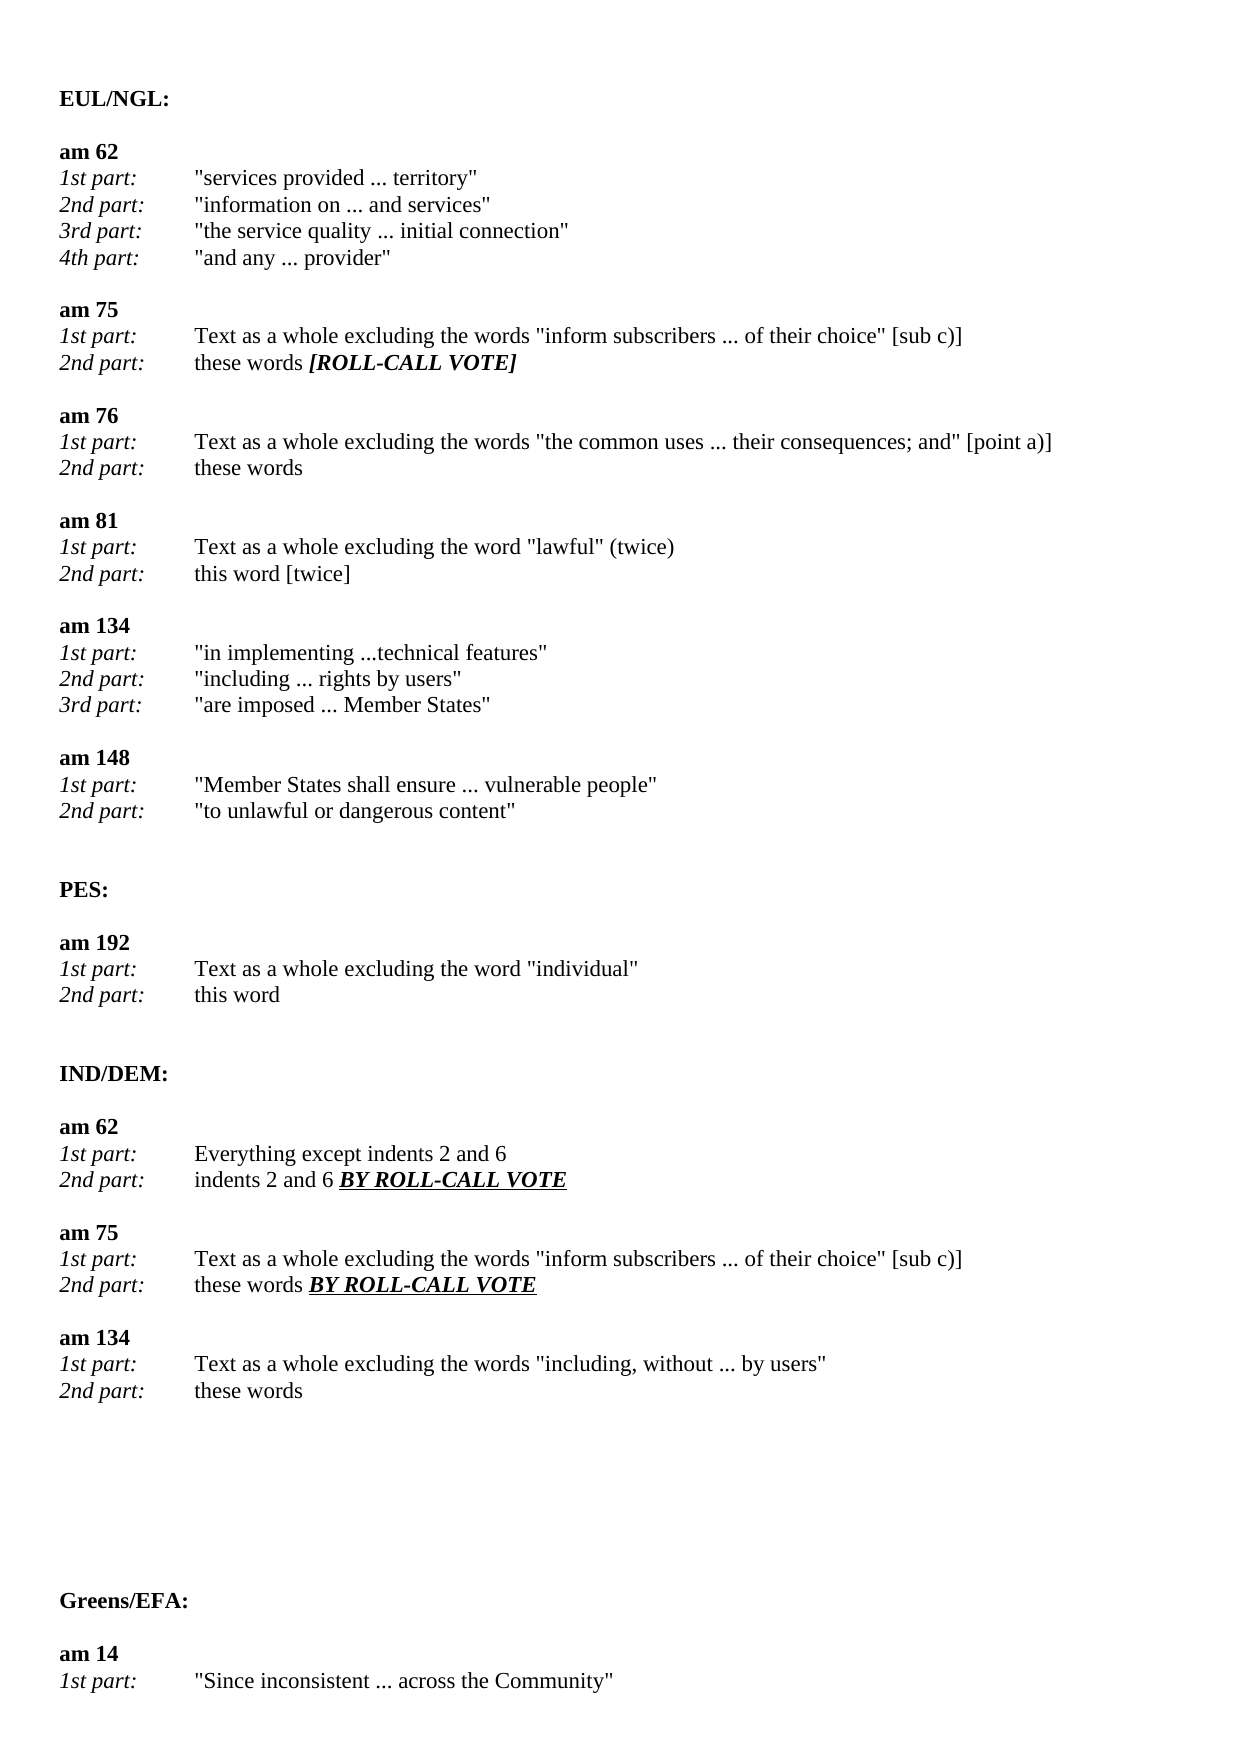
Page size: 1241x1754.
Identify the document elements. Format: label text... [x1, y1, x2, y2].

text am 14 [59, 1640, 1181, 1667]
text IND/DEM: [59, 1061, 1181, 1087]
text 1st part: "services provided ... territory" [59, 164, 1181, 191]
text 2nd part: these words [59, 1377, 1181, 1403]
text 2nd part: these words [59, 454, 1181, 481]
text 2nd part: these words [ROLL-CALL VOTE] [59, 349, 1181, 375]
text am 62 [59, 1113, 1181, 1139]
text 1st part: "Since inconsistent ... across the Community" [59, 1667, 1181, 1693]
text 1st part: Text as a whole excluding the words "the common uses ... their consequences; and" [point a)] [59, 428, 1181, 454]
text 1st part: "in implementing ...technical features" [59, 639, 1181, 665]
text am 75 [59, 1219, 1181, 1245]
text 2nd part: this word [59, 981, 1181, 1008]
text 1st part: Text as a whole excluding the words "inform subscribers ... of their choice" [sub c)] [59, 323, 1181, 349]
text 1st part: Text as a whole excluding the word "individual" [59, 955, 1181, 981]
text 4th part: "and any ... provider" [59, 243, 1181, 270]
text 1st part: Text as a whole excluding the words "inform subscribers ... of their choice" [sub c)] [59, 1245, 1181, 1271]
text PES: [59, 876, 1181, 902]
text 1st part: "Member States shall ensure ... vulnerable people" [59, 771, 1181, 797]
text EUL/NGL: [59, 85, 1181, 112]
text am 148 [59, 744, 1181, 771]
text am 134 [59, 1324, 1181, 1350]
text 1st part: Everything except indents 2 and 6 [59, 1139, 1181, 1166]
text am 192 [59, 929, 1181, 955]
text 3rd part: "are imposed ... Member States" [59, 692, 1181, 718]
text Greens/EFA: [59, 1588, 1181, 1614]
text 3rd part: "the service quality ... initial connection" [59, 217, 1181, 243]
text 1st part: Text as a whole excluding the words "including, without ... by users" [59, 1350, 1181, 1377]
text am 81 [59, 507, 1181, 533]
text am 76 [59, 402, 1181, 428]
text 2nd part: "to unlawful or dangerous content" [59, 797, 1181, 823]
text 2nd part: "including ... rights by users" [59, 665, 1181, 692]
text 1st part: Text as a whole excluding the word "lawful" (twice) [59, 533, 1181, 560]
text 2nd part: "information on ... and services" [59, 191, 1181, 217]
text am 134 [59, 612, 1181, 639]
text 2nd part: this word [twice] [59, 560, 1181, 586]
text 2nd part: these words BY ROLL-CALL VOTE [59, 1271, 1181, 1298]
text am 62 [59, 138, 1181, 164]
text 2nd part: indents 2 and 6 BY ROLL-CALL VOTE [59, 1166, 1181, 1192]
text am 75 [59, 296, 1181, 323]
